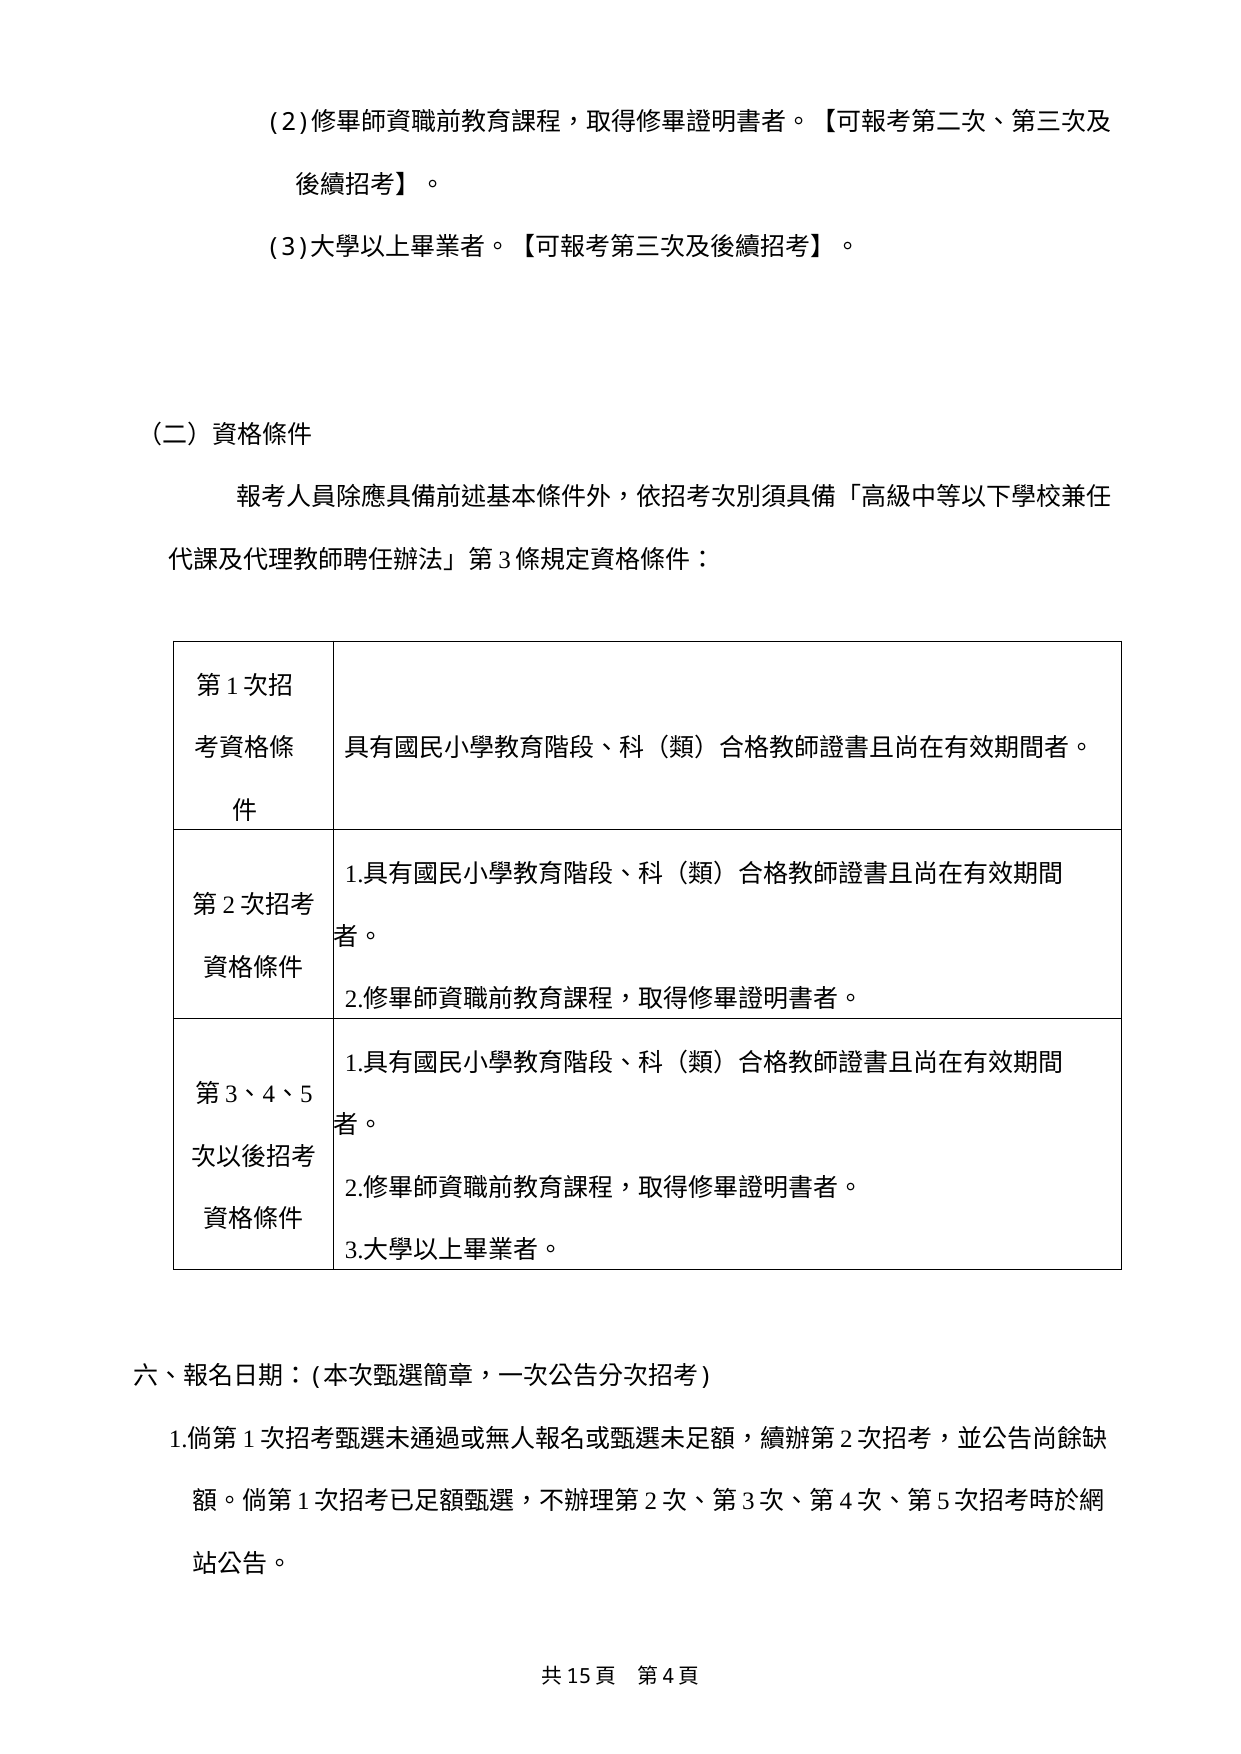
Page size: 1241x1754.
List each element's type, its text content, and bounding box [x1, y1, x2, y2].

text (2)修畢師資職前教育課程，取得修畢證明書者。【可報考第二次、第三次及後續招考】。 [266, 78, 1122, 203]
text （二）資格條件 [118, 391, 1122, 453]
text 1.倘第1次招考甄選未通過或無人報名或甄選未足額，續辦第2次招考，並公告尚餘缺 額。倘第1次招考已足額甄選，不辦理第2次、第3次、第4次、第5次招考時於網站公告。 [162, 1395, 1122, 1582]
table_header 第1次招考資格條件 [174, 642, 333, 829]
text 六、報名日期：(本次甄選簡章，一次公告分次招考) [118, 1332, 1122, 1395]
table_cell 1.具有國民小學教育階段、科（類）合格教師證書且尚在有效期間者。 2.修畢師資職前教育課程，取得修畢證明書者。 [334, 830, 1121, 1018]
table_header 具有國民小學教育階段、科（類）合格教師證書且尚在有效期間者。 [334, 642, 1121, 829]
text 報考人員除應具備前述基本條件外，依招考次別須具備「高級中等以下學校兼任代課及代理教師聘任辦法」第3條規定資格條件： [168, 453, 1122, 578]
table_cell 第3、4、5次以後招考資格條件 [174, 1019, 333, 1269]
table_cell 1.具有國民小學教育階段、科（類）合格教師證書且尚在有效期間者。 2.修畢師資職前教育課程，取得修畢證明書者。 3.大學以上畢業者。 [334, 1019, 1121, 1269]
text (3)大學以上畢業者。【可報考第三次及後續招考】。 [243, 203, 1122, 266]
table_cell 第2次招考資格條件 [174, 830, 333, 1018]
